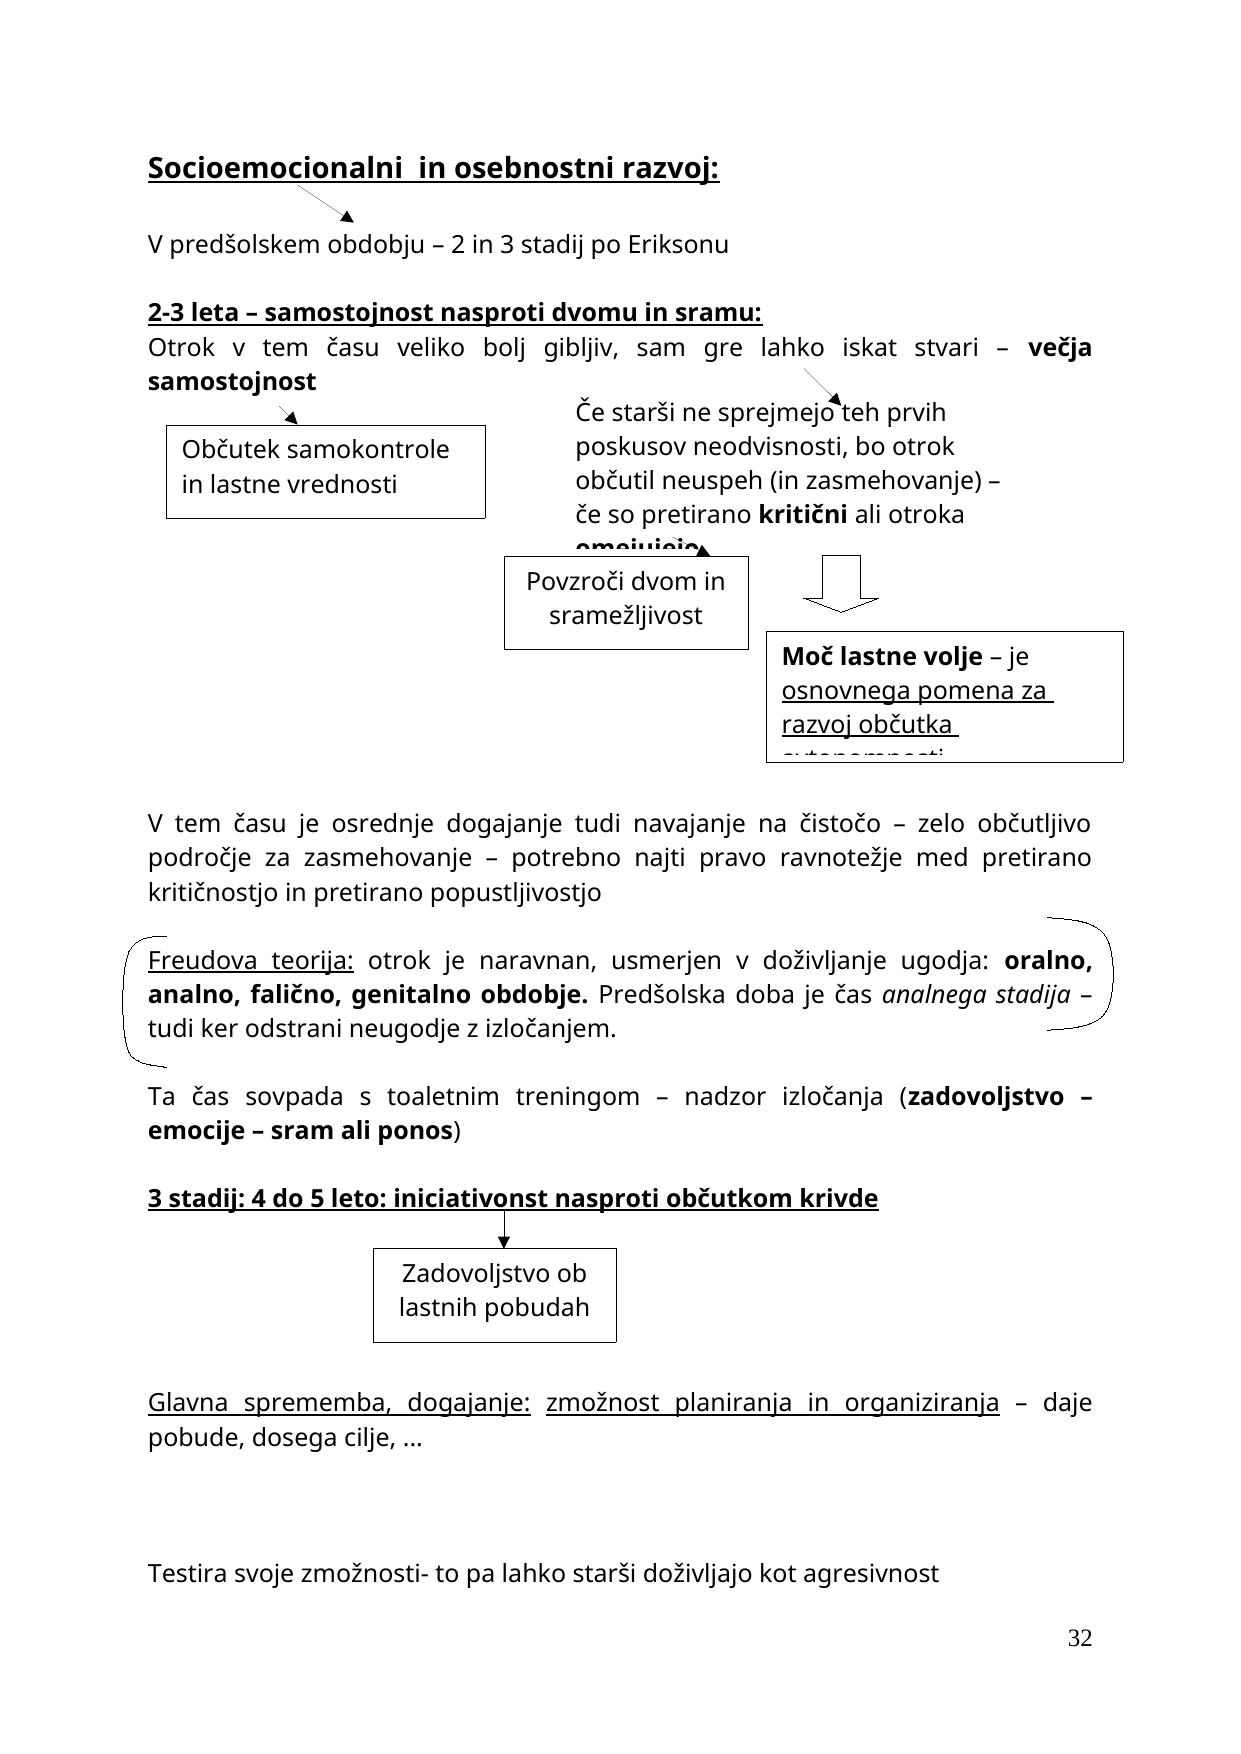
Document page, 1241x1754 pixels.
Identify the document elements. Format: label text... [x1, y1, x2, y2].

text Otrok v tem času veliko bolj gibljiv, sam gre lahko iskat stvari – večja samostojnost [148, 329, 1093, 397]
text 3 stadij: 4 do 5 leto: iniciativonst nasproti občutkom krivde [148, 1181, 1093, 1215]
text V predšolskem obdobju – 2 in 3 stadij po Eriksonu [148, 227, 1093, 261]
text Freudova teorija: otrok je naravnan, usmerjen v doživljanje ugodja: oralno, analno, falično, genitalno obdobje. Predšolska doba je čas analnega stadija – tudi ker odstrani neugodje z izločanjem. [148, 942, 1093, 1044]
text Testira svoje zmožnosti- to pa lahko starši doživljajo kot agresivnost [148, 1555, 1093, 1589]
text Socioemocionalni in osebnostni razvoj: [148, 148, 1093, 187]
text Glavna sprememba, dogajanje: zmožnost planiranja in organiziranja – daje pobude, dosega cilje, ... [148, 1385, 1093, 1453]
text Zadovoljstvo ob lastnih pobudah [388, 1256, 601, 1324]
text Povzroči dvom in sramežljivost [519, 563, 732, 632]
text Ta čas sovpada s toaletnim treningom – nadzor izločanja (zadovoljstvo – emocije – sram ali ponos) [148, 1078, 1093, 1147]
text Če starši ne sprejmejo teh prvih poskusov neodvisnosti, bo otrok občutil neuspeh (in zasmehovanje) – če so pretirano kritični ali otroka omejujejo [575, 395, 1032, 548]
text V tem času je osrednje dogajanje tudi navajanje na čistočo – zelo občutljivo področje za zasmehovanje – potrebno najti pravo ravnotežje med pretirano kritičnostjo in pretirano popustljivostjo [148, 806, 1093, 908]
text Moč lastne volje – je osnovnega pomena za razvoj občutka avtonomnosti [781, 638, 1107, 754]
text Občutek samokontrole in lastne vrednosti [181, 432, 470, 500]
text 2-3 leta – samostojnost nasproti dvomu in sramu: [148, 295, 1093, 329]
